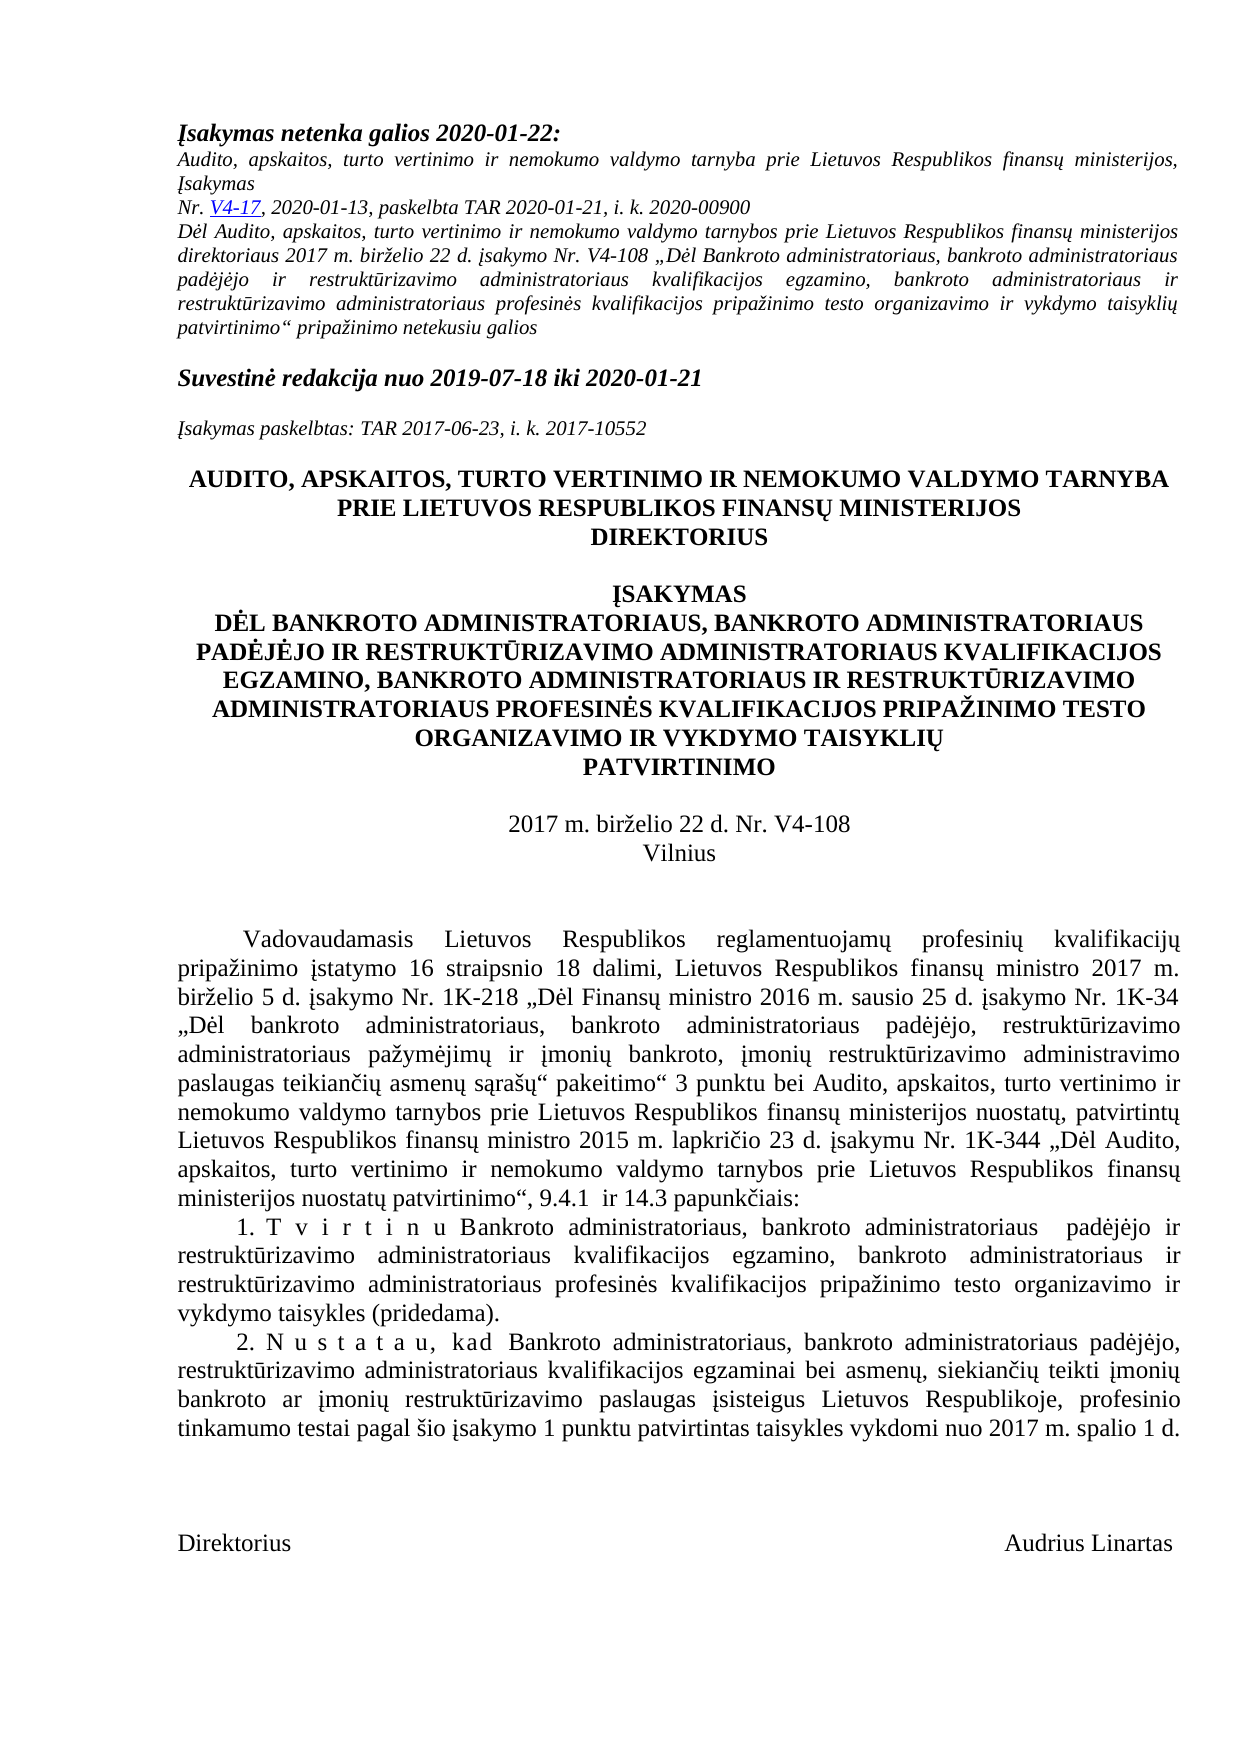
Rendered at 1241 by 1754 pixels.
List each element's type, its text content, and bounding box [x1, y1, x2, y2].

text Direktorius Audrius Linartas [177, 1528, 1181, 1557]
text Dėl Audito, apskaitos, turto vertinimo ir nemokumo valdymo tarnybos prie Lietuvos Respublikos finansų ministerijos direktoriaus 2017 m. birželio 22 d. įsakymo Nr. V4-108 „Dėl Bankroto administratoriaus, bankroto administratoriaus padėjėjo ir restruktūrizavimo administratoriaus kvalifikacijos egzamino, bankroto administratoriaus ir restruktūrizavimo administratoriaus profesinės kvalifikacijos pripažinimo testo organizavimo ir vykdymo taisyklių patvirtinimo“ pripažinimo netekusiu galios [177, 219, 1181, 339]
text Audito, apskaitos, turto vertinimo ir nemokumo valdymo tarnyba prie Lietuvos Respublikos finansų ministerijos, Įsakymas [177, 147, 1181, 195]
text ĮSAKYMAS [177, 579, 1181, 608]
text PATVIRTINIMO [177, 752, 1181, 781]
text Vadovaudamasis Lietuvos Respublikos reglamentuojamų profesinių kvalifikacijų pripažinimo įstatymo 16 straipsnio 18 dalimi, Lietuvos Respublikos finansų ministro 2017 m. birželio 5 d. įsakymo Nr. 1K-218 „Dėl Finansų ministro 2016 m. sausio 25 d. įsakymo Nr. 1K-34 „Dėl bankroto administratoriaus, bankroto administratoriaus padėjėjo, restruktūrizavimo administratoriaus pažymėjimų ir įmonių bankroto, įmonių restruktūrizavimo administravimo paslaugas teikiančių asmenų sąrašų“ pakeitimo“ 3 punktu bei Audito, apskaitos, turto vertinimo ir nemokumo valdymo tarnybos prie Lietuvos Respublikos finansų ministerijos nuostatų, patvirtintų Lietuvos Respublikos finansų ministro 2015 m. lapkričio 23 d. įsakymu Nr. 1K-344 „Dėl Audito, apskaitos, turto vertinimo ir nemokumo valdymo tarnybos prie Lietuvos Respublikos finansų ministerijos nuostatų patvirtinimo“, 9.4.1 ir 14.3 papunkčiais: [177, 924, 1181, 1212]
text Suvestinė redakcija nuo 2019-07-18 iki 2020-01-21 [177, 363, 1181, 392]
text 1. T v i r t i n u Bankroto administratoriaus, bankroto administratoriaus padėjėjo ir restruktūrizavimo administratoriaus kvalifikacijos egzamino, bankroto administratoriaus ir restruktūrizavimo administratoriaus profesinės kvalifikacijos pripažinimo testo organizavimo ir vykdymo taisykles (pridedama). [177, 1212, 1181, 1327]
text Vilnius [177, 838, 1181, 867]
text Nr. V4-17, 2020-01-13, paskelbta TAR 2020-01-21, i. k. 2020-00900 [177, 195, 1181, 219]
text Įsakymas netenka galios 2020-01-22: [177, 118, 1181, 147]
text DĖL BANKROTO ADMINISTRATORIAUS, BANKROTO ADMINISTRATORIAUS PADĖJĖJO IR RESTRUKTŪRIZAVIMO ADMINISTRATORIAUS KVALIFIKACIJOS EGZAMINO, BANKROTO ADMINISTRATORIAUS IR RESTRUKTŪRIZAVIMO ADMINISTRATORIAUS PROFESINĖS KVALIFIKACIJOS PRIPAŽINIMO TESTO ORGANIZAVIMO IR VYKDYMO TAISYKLIŲ [177, 608, 1181, 752]
text 2. N u s t a t a u, kad Bankroto administratoriaus, bankroto administratoriaus padėjėjo, restruktūrizavimo administratoriaus kvalifikacijos egzaminai bei asmenų, siekiančių teikti įmonių bankroto ar įmonių restruktūrizavimo paslaugas įsisteigus Lietuvos Respublikoje, profesinio tinkamumo testai pagal šio įsakymo 1 punktu patvirtintas taisykles vykdomi nuo 2017 m. spalio 1 d. [177, 1327, 1181, 1442]
text Įsakymas paskelbtas: TAR 2017-06-23, i. k. 2017-10552 [177, 416, 1181, 440]
text DIREKTORIUS [177, 522, 1181, 551]
text 2017 m. birželio 22 d. Nr. V4-108 [177, 809, 1181, 838]
text AUDITO, APSKAITOS, TURTO VERTINIMO IR NEMOKUMO VALDYMO TARNYBA PRIE LIETUVOS RESPUBLIKOS FINANSŲ MINISTERIJOS [177, 464, 1181, 522]
